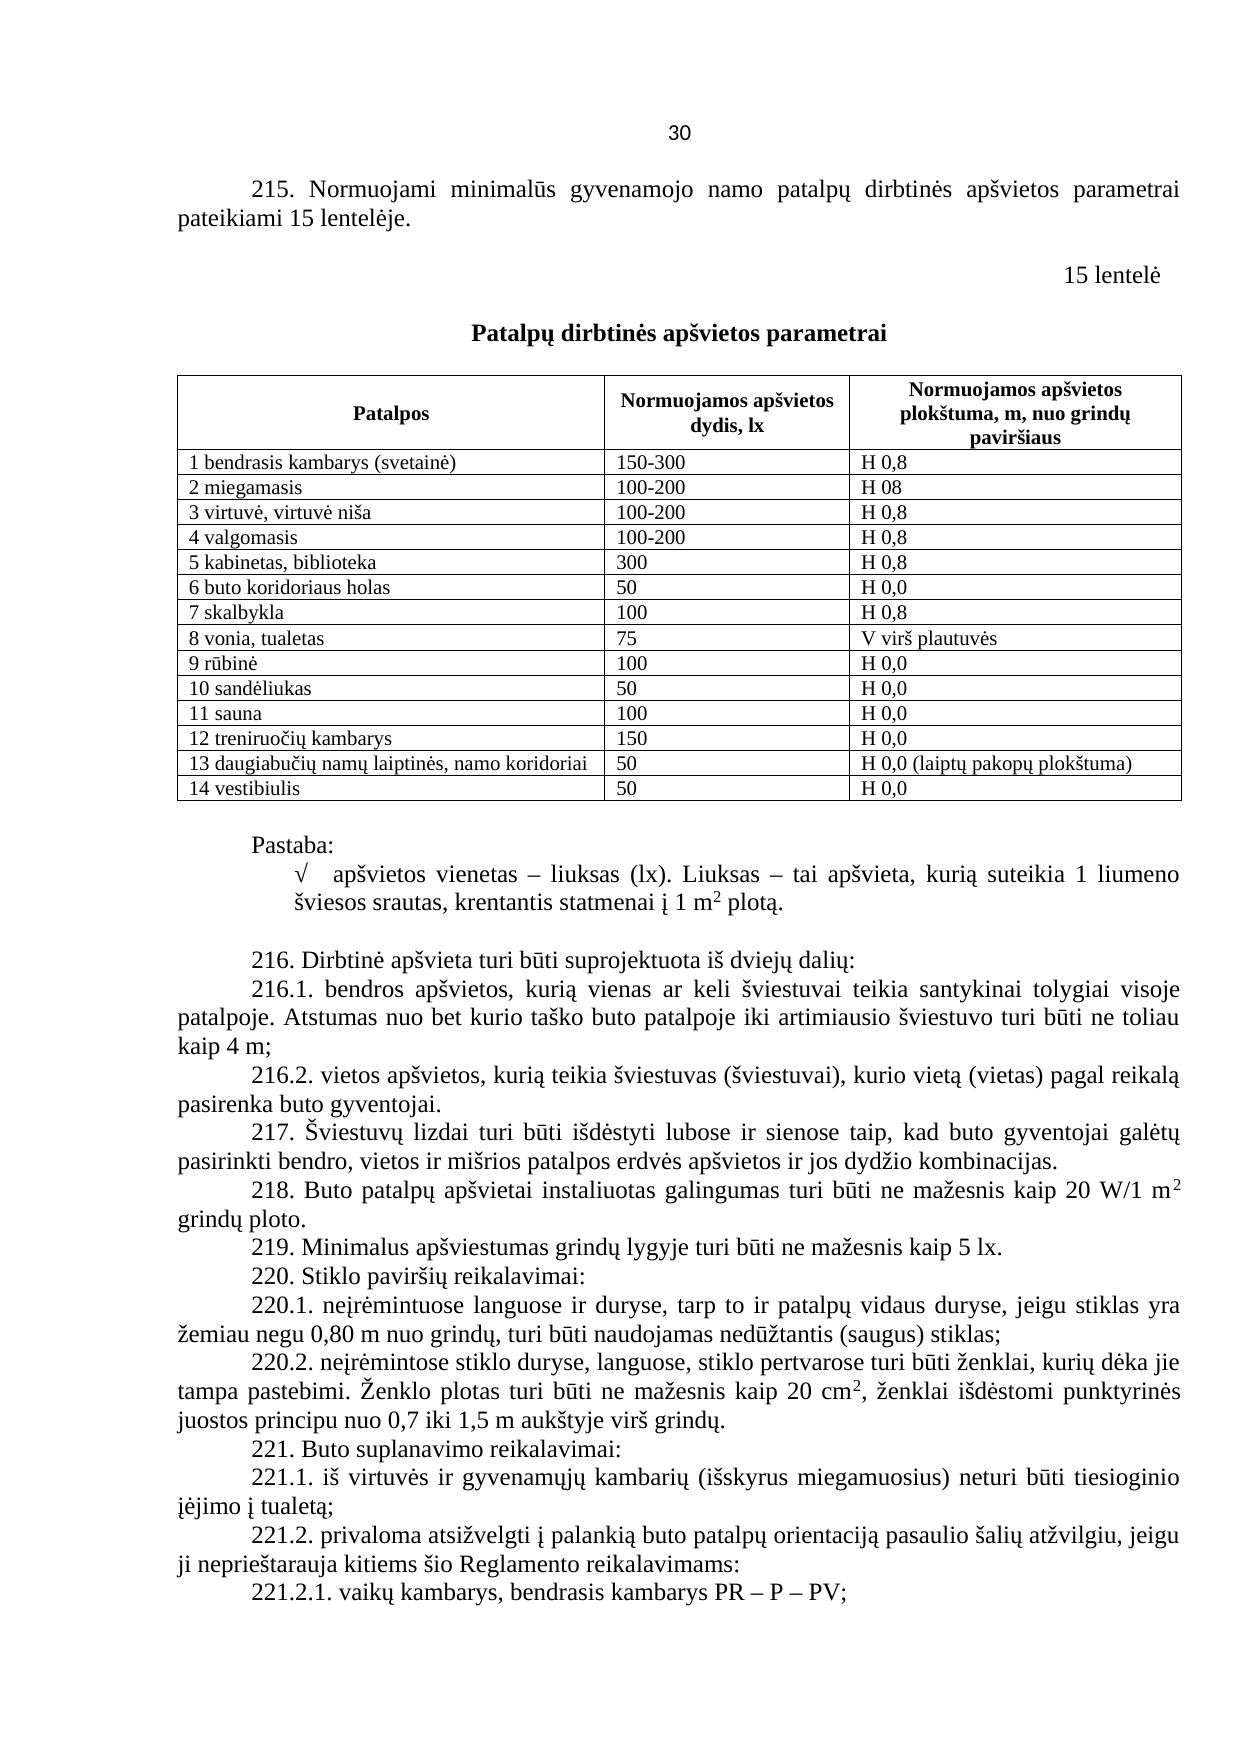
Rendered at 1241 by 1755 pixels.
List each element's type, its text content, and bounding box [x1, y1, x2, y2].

text Pastaba: [177, 830, 1181, 859]
text 216. Dirbtinė apšvieta turi būti suprojektuota iš dviejų dalių: [177, 945, 1181, 974]
table_cell H 0,0 (laiptų pakopų plokštuma) [850, 751, 1181, 775]
table_cell 100 [605, 701, 849, 725]
text 218. Buto patalpų apšvietai instaliuotas galingumas turi būti ne mažesnis kaip 20 W/1 m2 grindų ploto. [177, 1175, 1181, 1232]
text 219. Minimalus apšviestumas grindų lygyje turi būti ne mažesnis kaip 5 lx. [177, 1232, 1181, 1261]
text 215. Normuojami minimalūs gyvenamojo namo patalpų dirbtinės apšvietos parametrai pateikiami 15 lentelėje. [177, 174, 1181, 232]
table_cell H 0,8 [850, 500, 1181, 524]
table_cell 6 buto koridoriaus holas [178, 575, 604, 599]
table_cell 3 virtuvė, virtuvė niša [178, 500, 604, 524]
table_cell 100 [605, 600, 849, 624]
table_header Normuojamos apšvietos plokštuma, m, nuo grindų paviršiaus [850, 376, 1181, 449]
text 15 lentelė [177, 260, 1181, 289]
text 216.1. bendros apšvietos, kurią vienas ar keli šviestuvai teikia santykinai tolygiai visoje patalpoje. Atstumas nuo bet kurio taško buto patalpoje iki artimiausio šviestuvo turi būti ne toliau kaip 4 m; [177, 974, 1181, 1060]
table_cell 9 rūbinė [178, 651, 604, 674]
text 217. Šviestuvų lizdai turi būti išdėstyti lubose ir sienose taip, kad buto gyventojai galėtų pasirinkti bendro, vietos ir mišrios patalpos erdvės apšvietos ir jos dydžio kombinacijas. [177, 1117, 1181, 1175]
text 216.2. vietos apšvietos, kurią teikia šviestuvas (šviestuvai), kurio vietą (vietas) pagal reikalą pasirenka buto gyventojai. [177, 1060, 1181, 1117]
text √ apšvietos vienetas – liuksas (lx). Liuksas – tai apšvieta, kurią suteikia 1 liumeno šviesos srautas, krentantis statmenai į 1 m2 plotą. [294, 859, 1181, 916]
table_cell H 0,0 [850, 776, 1181, 800]
table_cell 150 [605, 726, 849, 750]
table_cell H 0,8 [850, 600, 1181, 624]
table_cell H 0,8 [850, 525, 1181, 549]
table_cell H 0,0 [850, 575, 1181, 599]
table_cell 5 kabinetas, biblioteka [178, 550, 604, 574]
table_cell 50 [605, 575, 849, 599]
table_cell 14 vestibiulis [178, 776, 604, 800]
table_cell V virš plautuvės [850, 625, 1181, 649]
table_cell 100 [605, 651, 849, 674]
text 221.1. iš virtuvės ir gyvenamųjų kambarių (išskyrus miegamuosius) neturi būti tiesioginio įėjimo į tualetą; [177, 1462, 1181, 1520]
table_cell 300 [605, 550, 849, 574]
table_cell 100-200 [605, 500, 849, 524]
text 221. Buto suplanavimo reikalavimai: [177, 1434, 1181, 1462]
table_cell 7 skalbykla [178, 600, 604, 624]
text Patalpų dirbtinės apšvietos parametrai [177, 318, 1181, 347]
text 220.1. neįrėmintuose languose ir duryse, tarp to ir patalpų vidaus duryse, jeigu stiklas yra žemiau negu 0,80 m nuo grindų, turi būti naudojamas nedūžtantis (saugus) stiklas; [177, 1290, 1181, 1347]
table_cell 12 treniruočių kambarys [178, 726, 604, 750]
table_cell H 0,0 [850, 676, 1181, 700]
table_cell H 0,0 [850, 701, 1181, 725]
table_cell 100-200 [605, 525, 849, 549]
table_cell 2 miegamasis [178, 475, 604, 499]
table_cell 4 valgomasis [178, 525, 604, 549]
table_cell 75 [605, 625, 849, 649]
table_cell 13 daugiabučių namų laiptinės, namo koridoriai [178, 751, 604, 775]
table_cell 8 vonia, tualetas [178, 625, 604, 649]
table_cell H 0,8 [850, 550, 1181, 574]
table_cell 11 sauna [178, 701, 604, 725]
text 220.2. neįrėmintose stiklo duryse, languose, stiklo pertvarose turi būti ženklai, kurių dėka jie tampa pastebimi. Ženklo plotas turi būti ne mažesnis kaip 20 cm2, ženklai išdėstomi punktyrinės juostos principu nuo 0,7 iki 1,5 m aukštyje virš grindų. [177, 1347, 1181, 1434]
table_header Normuojamos apšvietos dydis, lx [605, 376, 849, 449]
table_cell H 0,0 [850, 651, 1181, 674]
table_cell 150-300 [605, 450, 849, 474]
table_cell 100-200 [605, 475, 849, 499]
table_header Patalpos [178, 376, 604, 449]
table_cell H 0,0 [850, 726, 1181, 750]
text 221.2.1. vaikų kambarys, bendrasis kambarys PR – P – PV; [177, 1577, 1181, 1606]
text 221.2. privaloma atsižvelgti į palankią buto patalpų orientaciją pasaulio šalių atžvilgiu, jeigu ji neprieštarauja kitiems šio Reglamento reikalavimams: [177, 1520, 1181, 1577]
table_cell 50 [605, 751, 849, 775]
table_cell 10 sandėliukas [178, 676, 604, 700]
table_cell 50 [605, 676, 849, 700]
table_cell 1 bendrasis kambarys (svetainė) [178, 450, 604, 474]
table_cell H 0,8 [850, 450, 1181, 474]
table_cell 50 [605, 776, 849, 800]
text 220. Stiklo paviršių reikalavimai: [177, 1261, 1181, 1290]
table_cell H 08 [850, 475, 1181, 499]
